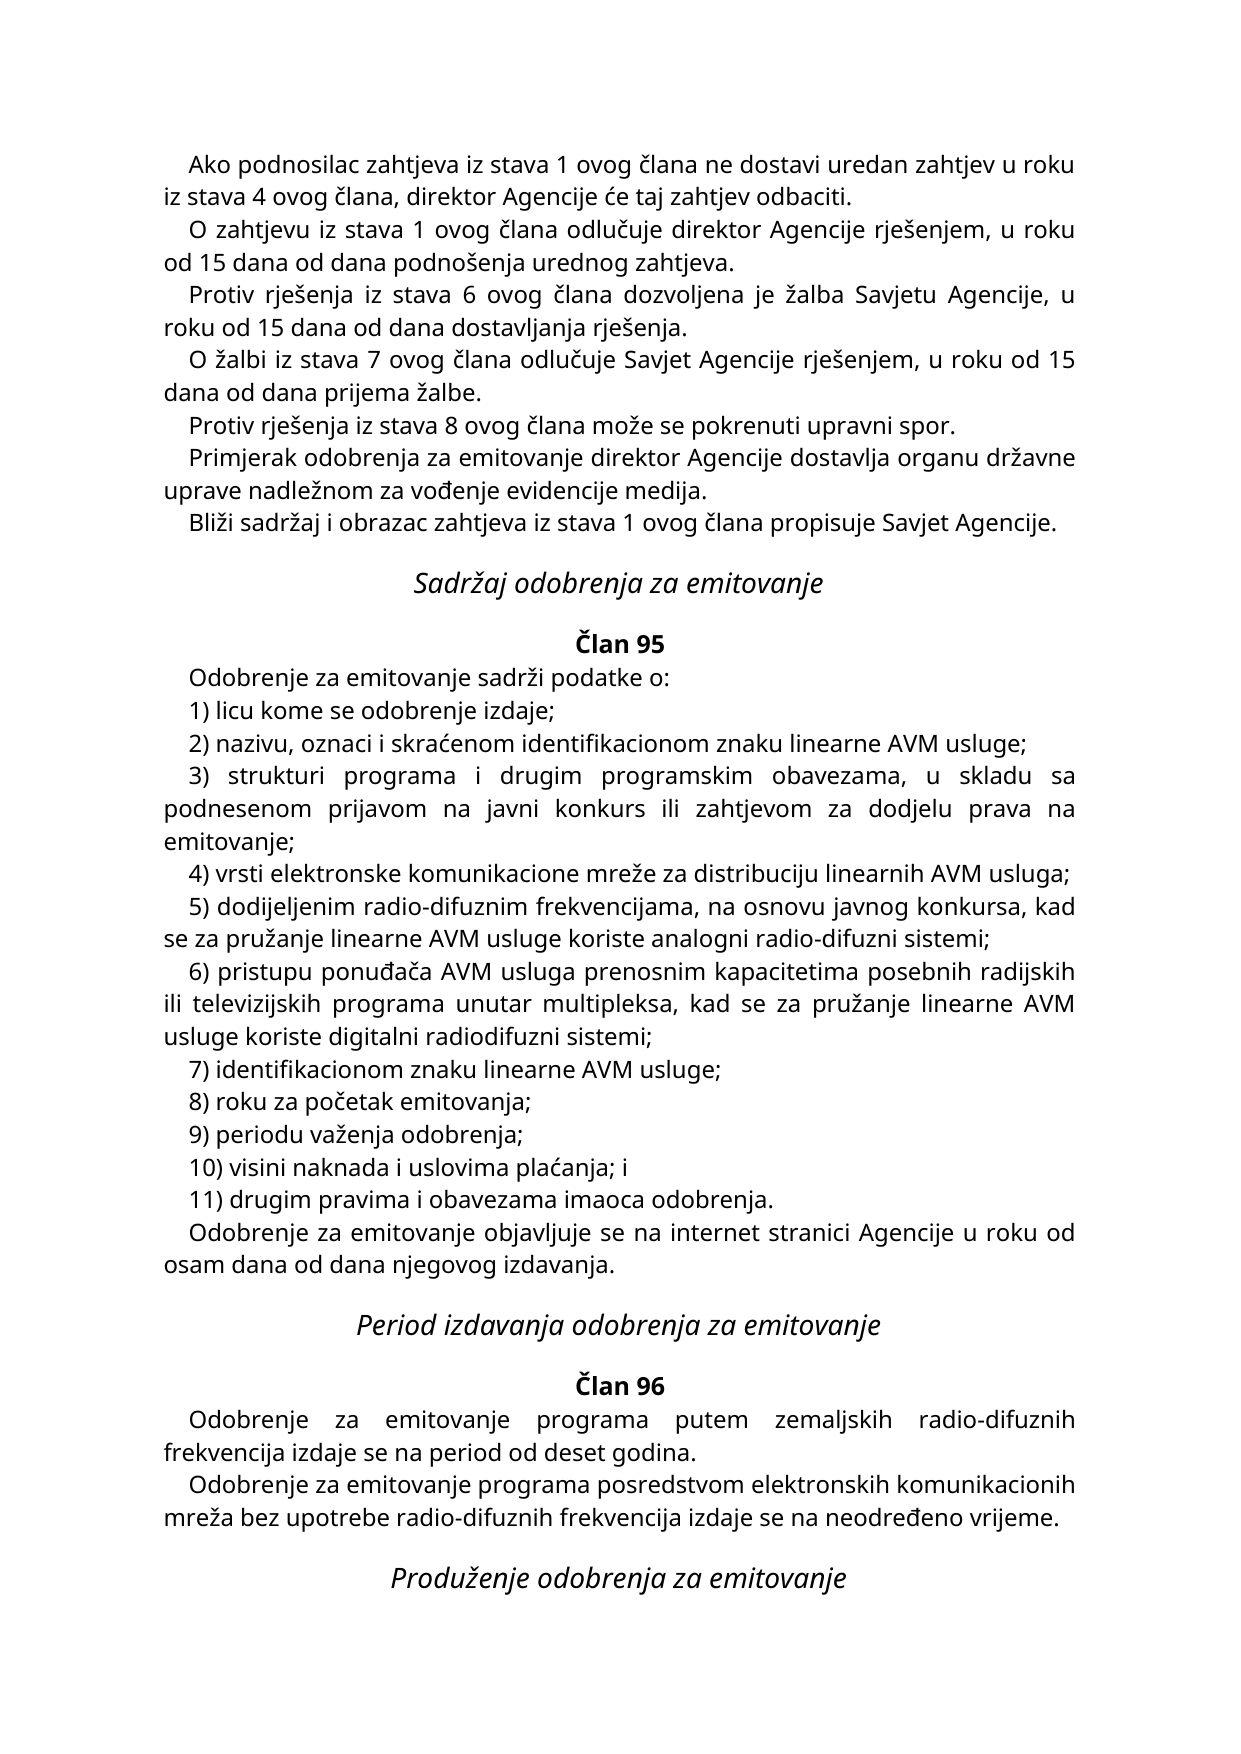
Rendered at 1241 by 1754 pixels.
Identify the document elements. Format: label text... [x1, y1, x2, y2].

text 9) periodu važenja odobrenja; [163, 1118, 1077, 1150]
text Produženje odobrenja za emitovanje [148, 1558, 1093, 1597]
text O žalbi iz stava 7 ovog člana odlučuje Savjet Agencije rješenjem, u roku od 15 dana od dana prijema žalbe. [163, 343, 1077, 408]
text 6) pristupu ponuđača AVM usluga prenosnim kapacitetima posebnih radijskih ili televizijskih programa unutar multipleksa, kad se za pružanje linearne AVM usluge koriste digitalni radiodifuzni sistemi; [163, 955, 1077, 1052]
text Ako podnosilac zahtjeva iz stava 1 ovog člana ne dostavi uredan zahtjev u roku iz stava 4 ovog člana, direktor Agencije će taj zahtjev odbaciti. [163, 148, 1077, 213]
text O zahtjevu iz stava 1 ovog člana odlučuje direktor Agencije rješenjem, u roku od 15 dana od dana podnošenja urednog zahtjeva. [163, 213, 1077, 278]
text 8) roku za početak emitovanja; [163, 1085, 1077, 1118]
text Bliži sadržaj i obrazac zahtjeva iz stava 1 ovog člana propisuje Savjet Agencije. [163, 506, 1077, 539]
text 10) visini naknada i uslovima plaćanja; i [163, 1150, 1077, 1183]
text 7) identifikacionom znaku linearne AVM usluge; [163, 1052, 1077, 1085]
text 5) dodijeljenim radio-difuznim frekvencijama, na osnovu javnog konkursa, kad se za pružanje linearne AVM usluge koriste analogni radio-difuzni sistemi; [163, 889, 1077, 955]
text Član 95 [148, 627, 1093, 661]
text 4) vrsti elektronske komunikacione mreže za distribuciju linearnih AVM usluga; [163, 857, 1077, 889]
text 11) drugim pravima i obavezama imaoca odobrenja. [163, 1183, 1077, 1216]
text Protiv rješenja iz stava 6 ovog člana dozvoljena je žalba Savjetu Agencije, u roku od 15 dana od dana dostavljanja rješenja. [163, 278, 1077, 343]
text Period izdavanja odobrenja za emitovanje [148, 1306, 1093, 1344]
text Član 96 [148, 1369, 1093, 1403]
text Sadržaj odobrenja za emitovanje [148, 564, 1093, 602]
text 3) strukturi programa i drugim programskim obavezama, u skladu sa podnesenom prijavom na javni konkurs ili zahtjevom za dodjelu prava na emitovanje; [163, 759, 1077, 857]
text 1) licu kome se odobrenje izdaje; [163, 694, 1077, 726]
text 2) nazivu, oznaci i skraćenom identifikacionom znaku linearne AVM usluge; [163, 726, 1077, 759]
text Primjerak odobrenja za emitovanje direktor Agencije dostavlja organu državne uprave nadležnom za vođenje evidencije medija. [163, 441, 1077, 506]
text Protiv rješenja iz stava 8 ovog člana može se pokrenuti upravni spor. [163, 408, 1077, 441]
text Odobrenje za emitovanje objavljuje se na internet stranici Agencije u roku od osam dana od dana njegovog izdavanja. [163, 1216, 1077, 1281]
text Odobrenje za emitovanje programa putem zemaljskih radio-difuznih frekvencija izdaje se na period od deset godina. [163, 1403, 1077, 1468]
text Odobrenje za emitovanje sadrži podatke o: [163, 661, 1077, 694]
text Odobrenje za emitovanje programa posredstvom elektronskih komunikacionih mreža bez upotrebe radio-difuznih frekvencija izdaje se na neodređeno vrijeme. [163, 1468, 1077, 1533]
